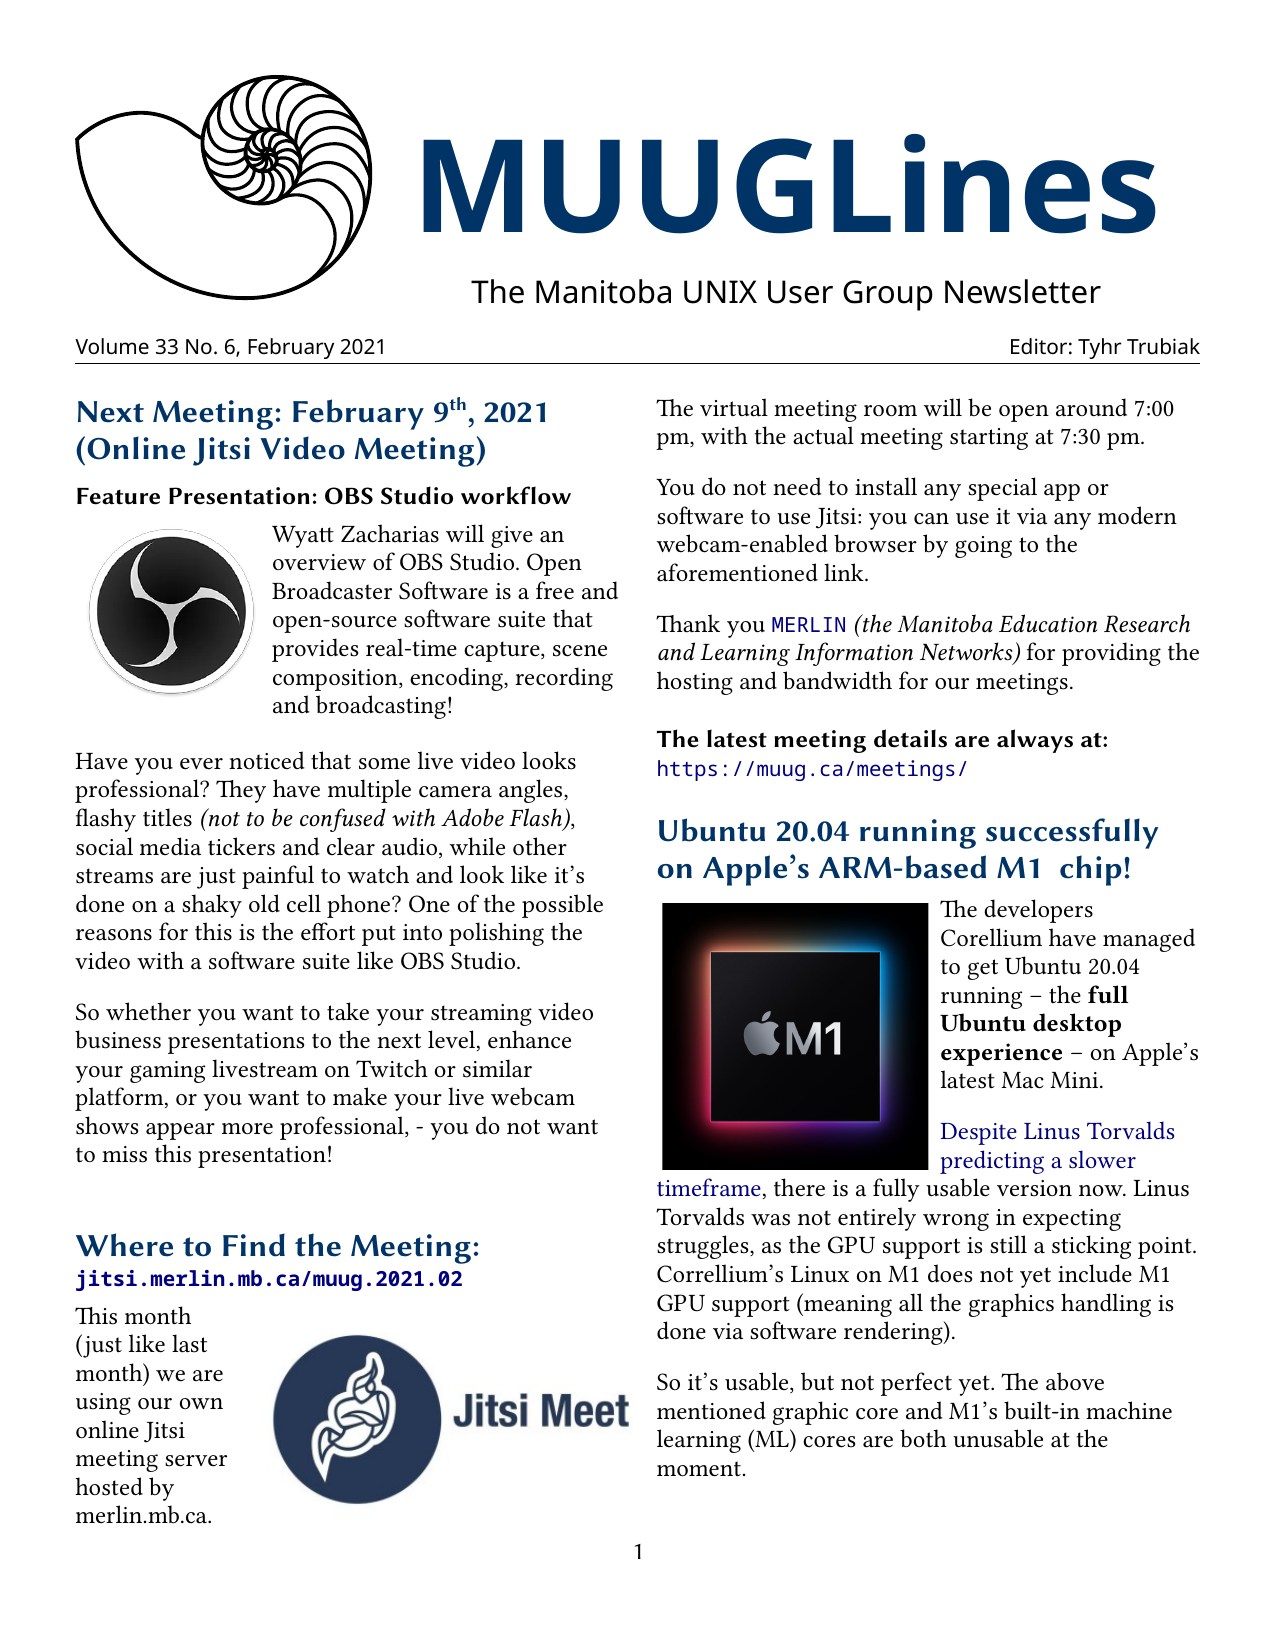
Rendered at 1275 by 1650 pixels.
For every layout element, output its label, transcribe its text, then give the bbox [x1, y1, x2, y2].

text Despite Linus Torvalds predicting a slower timeframe, there is a fully usable version now. Linus Torvalds was not entirely wrong in expecting struggles, as the GPU support is still a sticking point. Correllium’s Linux on M1 does not yet include M1 GPU support (meaning all the graphics handling is done via software rendering). [656, 1117, 1200, 1346]
text Have you ever noticed that some live video looks professional? They have multiple camera angles, flashy titles (not to be confused with Adobe Flash), social media tickers and clear audio, while other streams are just painful to watch and look like it’s done on a shaky old cell phone? One of the possible reasons for this is the effort put into polishing the video with a software suite like OBS Studio. [75, 742, 619, 975]
subtitle Feature Presentation: OBS Studio workflow [75, 482, 619, 511]
text The virtual meeting room will be open around 7:00 pm, with the actual meeting starting at 7:30 pm. [656, 393, 1200, 451]
text So whether you want to take your streaming video business presentations to the next level, enhance your gaming livestream on Twitch or similar platform, or you want to make your live webcam shows appear more professional, - you do not want to miss this presentation! [75, 998, 619, 1197]
picture [81, 522, 260, 702]
text [221, 94, 250, 137]
text [266, 94, 282, 128]
text Thank you MERLIN (the Manitoba Education Research and Learning Information Networks) for providing the hosting and bandwidth for our meetings. [656, 610, 1200, 695]
subtitle https://muug.ca/meetings/ [656, 754, 1200, 782]
subtitle Ubuntu 20.04 running successfully on Apple’s ARM-based M1 chip! [656, 812, 1200, 886]
subtitle The latest meeting details are always at: [656, 725, 1200, 754]
text Volume 33 No. 6, February 2021 Editor: Tyhr Trubiak [75, 332, 1200, 363]
text This month (just like last month) we are using our own online Jitsi meeting server hosted by merlin.mb.ca. [75, 1302, 619, 1530]
subtitle Where to Find the Meeting: jitsi.merlin.mb.ca/muug.2021.02 [75, 1227, 619, 1293]
text The developers Corellium have managed to get Ubuntu 20.04 running – the full Ubuntu desktop experience – on Apple’s latest Mac Mini. [656, 895, 1200, 1095]
text [75, 150, 147, 270]
text [299, 165, 362, 233]
text You do not need to install any special app or software to use Jitsi: you can use it via any modern webcam-enabled browser by going to the aforementioned link. [656, 473, 1200, 587]
text [80, 115, 333, 270]
text [234, 94, 257, 131]
text [292, 182, 350, 264]
text [75, 94, 223, 137]
text So it’s usable, but not perfect yet. The above mentioned graphic core and M1’s built-in machine learning (ML) cores are both unusable at the moment. [656, 1368, 1200, 1482]
text The Manitoba UNIX User Group Newsletter [75, 270, 1200, 313]
text Wyatt Zacharias will give an overview of OBS Studio. Open Broadcaster Software is a free and open-source software suite that provides real-time capture, scene composition, encoding, recording and broadcasting! [75, 520, 619, 719]
subtitle Next Meeting: February 9th, 2021 (Online Jitsi Video Meeting) [75, 393, 619, 467]
text [280, 94, 312, 131]
text [290, 98, 348, 138]
text [249, 94, 267, 127]
text [210, 109, 246, 150]
text [298, 114, 360, 146]
text [303, 146, 368, 193]
text MUUGLines [330, 94, 1200, 270]
picture [265, 1316, 634, 1527]
text [301, 130, 367, 163]
picture [662, 903, 929, 1170]
